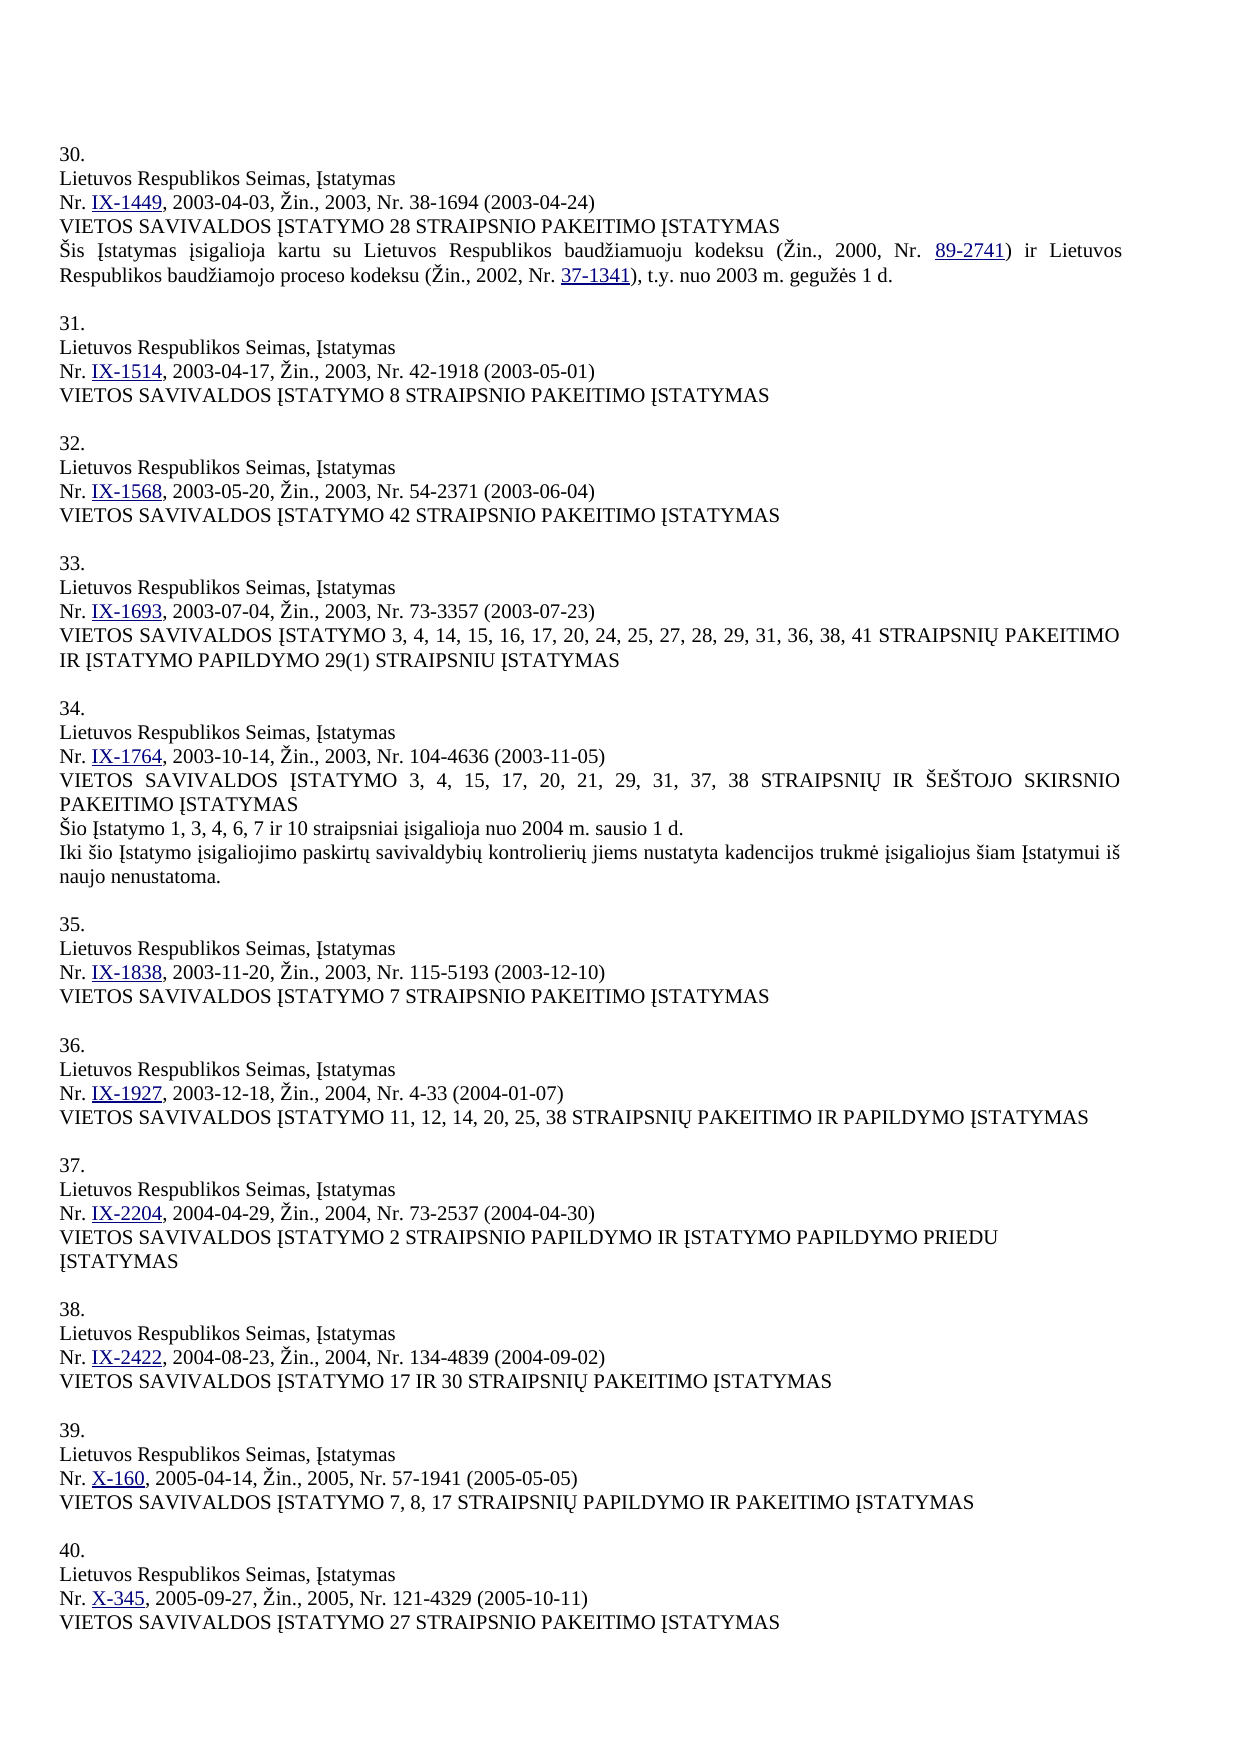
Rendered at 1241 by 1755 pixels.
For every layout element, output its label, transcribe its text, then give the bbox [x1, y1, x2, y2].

text Iki šio Įstatymo įsigaliojimo paskirtų savivaldybių kontrolierių jiems nustatyta kadencijos trukmė įsigaliojus šiam Įstatymui iš naujo nenustatoma. [59, 840, 1122, 888]
text Lietuvos Respublikos Seimas, Įstatymas [59, 936, 1122, 960]
text Lietuvos Respublikos Seimas, Įstatymas [59, 1177, 1122, 1201]
text VIETOS SAVIVALDOS ĮSTATYMO 17 IR 30 STRAIPSNIŲ PAKEITIMO ĮSTATYMAS [59, 1369, 1122, 1393]
text 32. [59, 431, 1122, 455]
text Šio Įstatymo 1, 3, 4, 6, 7 ir 10 straipsniai įsigalioja nuo 2004 m. sausio 1 d. [59, 816, 1122, 840]
text Nr. X-160, 2005-04-14, Žin., 2005, Nr. 57-1941 (2005-05-05) [59, 1466, 1122, 1490]
text VIETOS SAVIVALDOS ĮSTATYMO 2 STRAIPSNIO PAPILDYMO IR ĮSTATYMO PAPILDYMO PRIEDU ĮSTATYMAS [59, 1225, 1122, 1273]
text VIETOS SAVIVALDOS ĮSTATYMO 27 STRAIPSNIO PAKEITIMO ĮSTATYMAS [59, 1610, 1122, 1634]
text Lietuvos Respublikos Seimas, Įstatymas [59, 455, 1122, 479]
text 40. [59, 1538, 1122, 1562]
text 33. [59, 551, 1122, 575]
text Lietuvos Respublikos Seimas, Įstatymas [59, 166, 1122, 190]
text 36. [59, 1032, 1122, 1057]
text 38. [59, 1297, 1122, 1321]
text Lietuvos Respublikos Seimas, Įstatymas [59, 1442, 1122, 1466]
text VIETOS SAVIVALDOS ĮSTATYMO 7, 8, 17 STRAIPSNIŲ PAPILDYMO IR PAKEITIMO ĮSTATYMAS [59, 1490, 1122, 1514]
text 39. [59, 1417, 1122, 1442]
text Nr. X-345, 2005-09-27, Žin., 2005, Nr. 121-4329 (2005-10-11) [59, 1586, 1122, 1610]
text VIETOS SAVIVALDOS ĮSTATYMO 42 STRAIPSNIO PAKEITIMO ĮSTATYMAS [59, 503, 1122, 527]
text VIETOS SAVIVALDOS ĮSTATYMO 28 STRAIPSNIO PAKEITIMO ĮSTATYMAS [59, 214, 1122, 238]
text VIETOS SAVIVALDOS ĮSTATYMO 3, 4, 15, 17, 20, 21, 29, 31, 37, 38 STRAIPSNIŲ IR ŠEŠTOJO SKIRSNIO PAKEITIMO ĮSTATYMAS [59, 768, 1122, 816]
text Šis Įstatymas įsigalioja kartu su Lietuvos Respublikos baudžiamuoju kodeksu (Žin., 2000, Nr. 89-2741) ir Lietuvos Respublikos baudžiamojo proceso kodeksu (Žin., 2002, Nr. 37-1341), t.y. nuo 2003 m. gegužės 1 d. [59, 238, 1122, 287]
text Lietuvos Respublikos Seimas, Įstatymas [59, 720, 1122, 744]
text Nr. IX-2422, 2004-08-23, Žin., 2004, Nr. 134-4839 (2004-09-02) [59, 1345, 1122, 1369]
text VIETOS SAVIVALDOS ĮSTATYMO 11, 12, 14, 20, 25, 38 STRAIPSNIŲ PAKEITIMO IR PAPILDYMO ĮSTATYMAS [59, 1105, 1122, 1129]
text Lietuvos Respublikos Seimas, Įstatymas [59, 1321, 1122, 1345]
text Lietuvos Respublikos Seimas, Įstatymas [59, 1562, 1122, 1586]
text Nr. IX-1927, 2003-12-18, Žin., 2004, Nr. 4-33 (2004-01-07) [59, 1081, 1122, 1105]
text VIETOS SAVIVALDOS ĮSTATYMO 8 STRAIPSNIO PAKEITIMO ĮSTATYMAS [59, 383, 1122, 407]
text Nr. IX-1449, 2003-04-03, Žin., 2003, Nr. 38-1694 (2003-04-24) [59, 190, 1122, 214]
text Nr. IX-1764, 2003-10-14, Žin., 2003, Nr. 104-4636 (2003-11-05) [59, 744, 1122, 768]
text Nr. IX-1693, 2003-07-04, Žin., 2003, Nr. 73-3357 (2003-07-23) [59, 599, 1122, 623]
text 34. [59, 696, 1122, 720]
text Nr. IX-2204, 2004-04-29, Žin., 2004, Nr. 73-2537 (2004-04-30) [59, 1201, 1122, 1225]
text Lietuvos Respublikos Seimas, Įstatymas [59, 575, 1122, 599]
text 35. [59, 912, 1122, 936]
text 31. [59, 311, 1122, 335]
text Nr. IX-1568, 2003-05-20, Žin., 2003, Nr. 54-2371 (2003-06-04) [59, 479, 1122, 503]
text Nr. IX-1838, 2003-11-20, Žin., 2003, Nr. 115-5193 (2003-12-10) [59, 960, 1122, 984]
text VIETOS SAVIVALDOS ĮSTATYMO 7 STRAIPSNIO PAKEITIMO ĮSTATYMAS [59, 984, 1122, 1008]
text 37. [59, 1153, 1122, 1177]
text Nr. IX-1514, 2003-04-17, Žin., 2003, Nr. 42-1918 (2003-05-01) [59, 359, 1122, 383]
text 30. [59, 142, 1122, 166]
text VIETOS SAVIVALDOS ĮSTATYMO 3, 4, 14, 15, 16, 17, 20, 24, 25, 27, 28, 29, 31, 36, 38, 41 STRAIPSNIŲ PAKEITIMO IR ĮSTATYMO PAPILDYMO 29(1) STRAIPSNIU ĮSTATYMAS [59, 623, 1122, 672]
text Lietuvos Respublikos Seimas, Įstatymas [59, 335, 1122, 359]
text Lietuvos Respublikos Seimas, Įstatymas [59, 1057, 1122, 1081]
